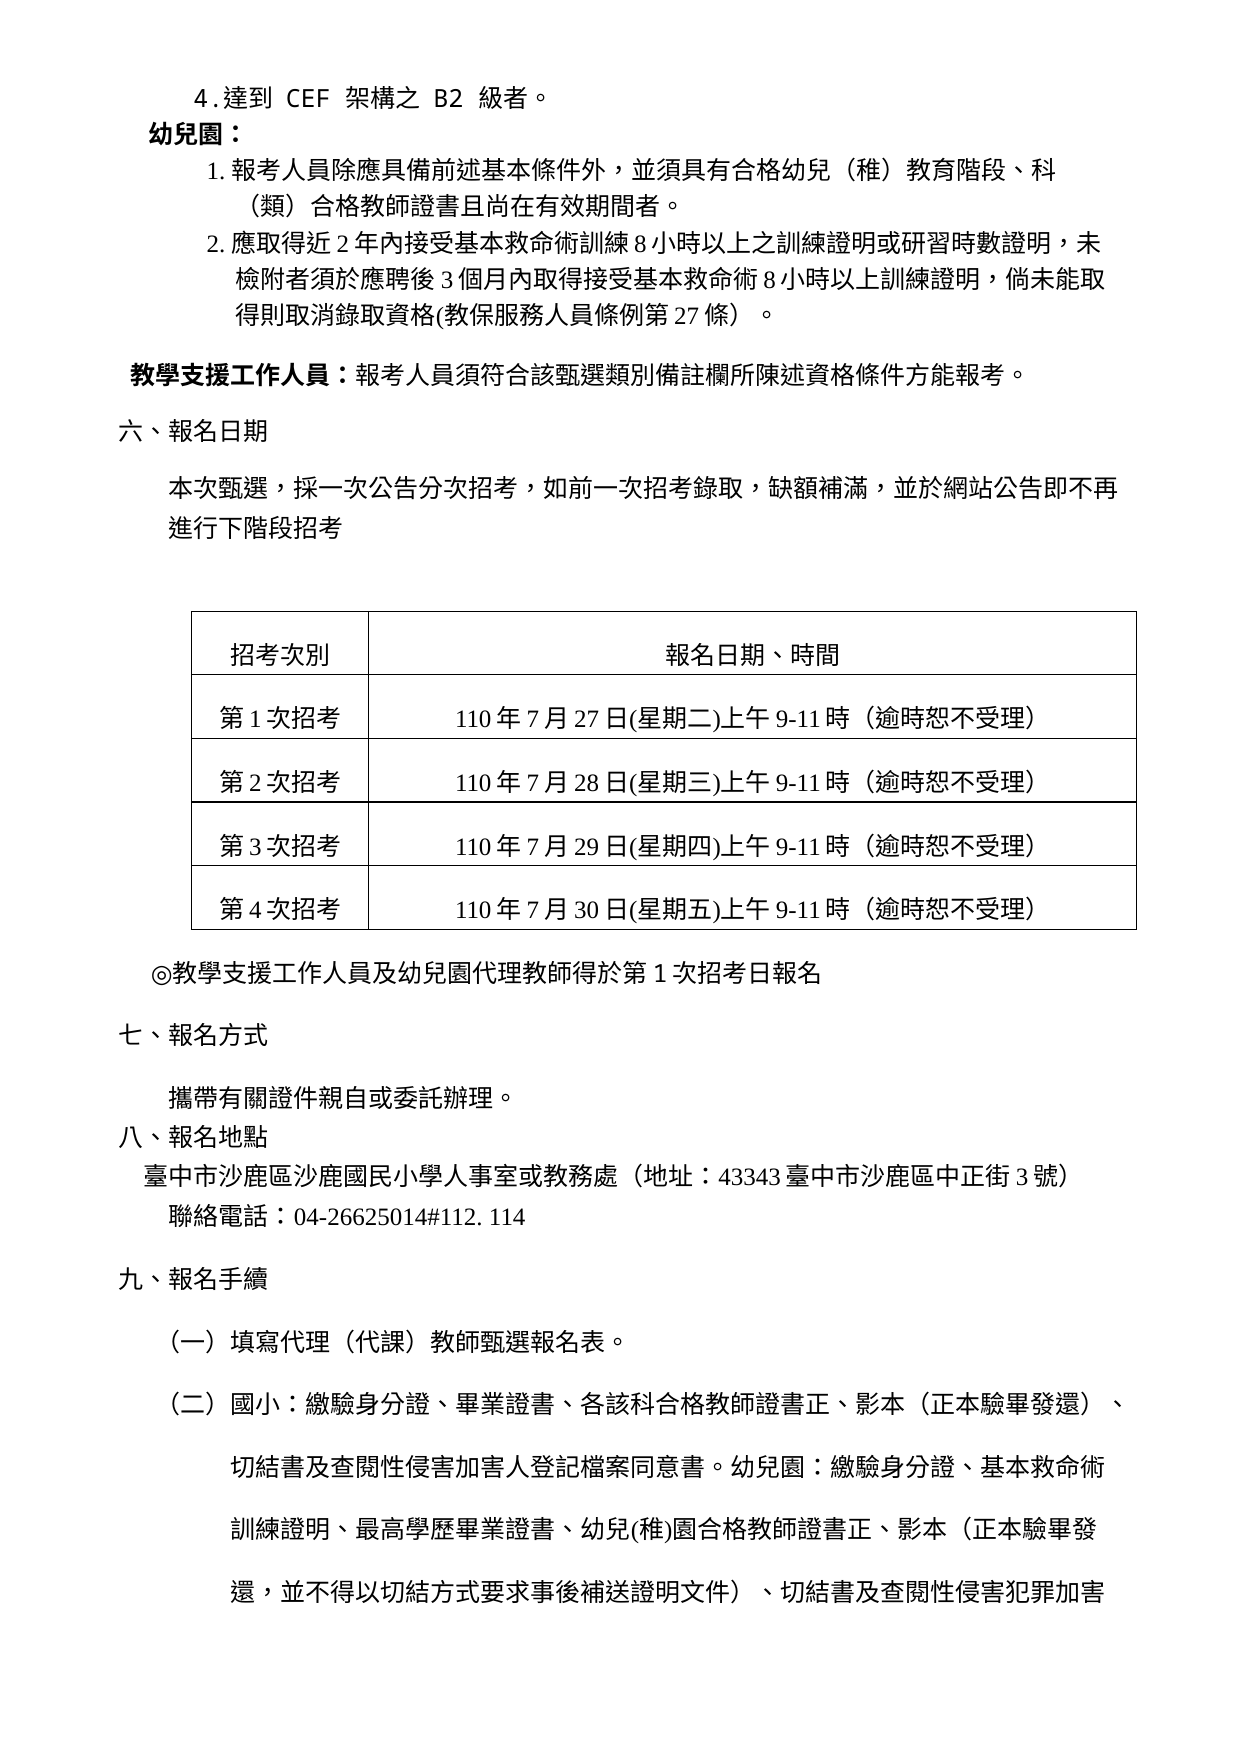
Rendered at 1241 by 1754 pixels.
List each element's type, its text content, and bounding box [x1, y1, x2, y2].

table_cell 110年7月28日(星期三)上午9-11時（逾時恕不受理） [369, 739, 1136, 801]
table_cell 110年7月29日(星期四)上午9-11時（逾時恕不受理） [369, 803, 1136, 865]
text 教學支援工作人員：報考人員須符合該甄選類別備註欄所陳述資格條件方能報考。 [118, 332, 1122, 394]
text 4.達到 CEF 架構之 B2 級者。 [193, 78, 1122, 114]
table_cell 110年7月30日(星期五)上午9-11時（逾時恕不受理） [369, 866, 1136, 928]
text 八、報名地點 臺中市沙鹿區沙鹿國民小學人事室或教務處（地址：43343臺中市沙鹿區中正街3號） [118, 1117, 1122, 1193]
text （二）國小：繳驗身分證、畢業證書、各該科合格教師證書正、影本（正本驗畢發還）、切結書及查閱性侵害加害人登記檔案同意書。幼兒園：繳驗身分證、基本救命術訓練證明、最高學歷畢業證書、幼兒(稚)園合格教師證書正、影本（正本驗畢發還，並不得以切結方式要求事後補送證明文件）、切結書及查閱性侵害犯罪加害人登記檔案同意書。 [156, 1361, 1122, 1611]
table_header 招考次別 [192, 612, 368, 674]
table_header 報名日期、時間 [369, 612, 1136, 674]
table_cell 110年7月27日(星期二)上午9-11時（逾時恕不受理） [369, 675, 1136, 738]
text 六、報名日期 [118, 412, 1122, 448]
text 幼兒園： [118, 114, 1122, 151]
text 聯絡電話：04-26625014#112. 114 [162, 1197, 1122, 1233]
text 1. 報考人員除應具備前述基本條件外，並須具有合格幼兒（稚）教育階段、科（類）合格教師證書且尚在有效期間者。 [206, 151, 1122, 223]
text 七、報名方式 攜帶有關證件親自或委託辦理。 [118, 992, 1122, 1117]
text 2. 應取得近2年內接受基本救命術訓練8小時以上之訓練證明或研習時數證明，未檢附者須於應聘後3個月內取得接受基本救命術8小時以上訓練證明，倘未能取得則取消錄取資格(教保服務人員條例第27條）。 [206, 223, 1122, 332]
table_cell 第1次招考 [192, 675, 368, 738]
text 九、報名手續 [118, 1236, 1122, 1299]
text 本次甄選，採一次公告分次招考，如前一次招考錄取，缺額補滿，並於網站公告即不再進行下階段招考 [168, 469, 1122, 545]
table_cell 第3次招考 [192, 803, 368, 865]
text ◎教學支援工作人員及幼兒園代理教師得於第1次招考日報名 [118, 929, 1122, 992]
table_cell 第2次招考 [192, 739, 368, 801]
text （一）填寫代理（代課）教師甄選報名表。 [118, 1299, 1122, 1361]
table_cell 第4次招考 [192, 866, 368, 928]
